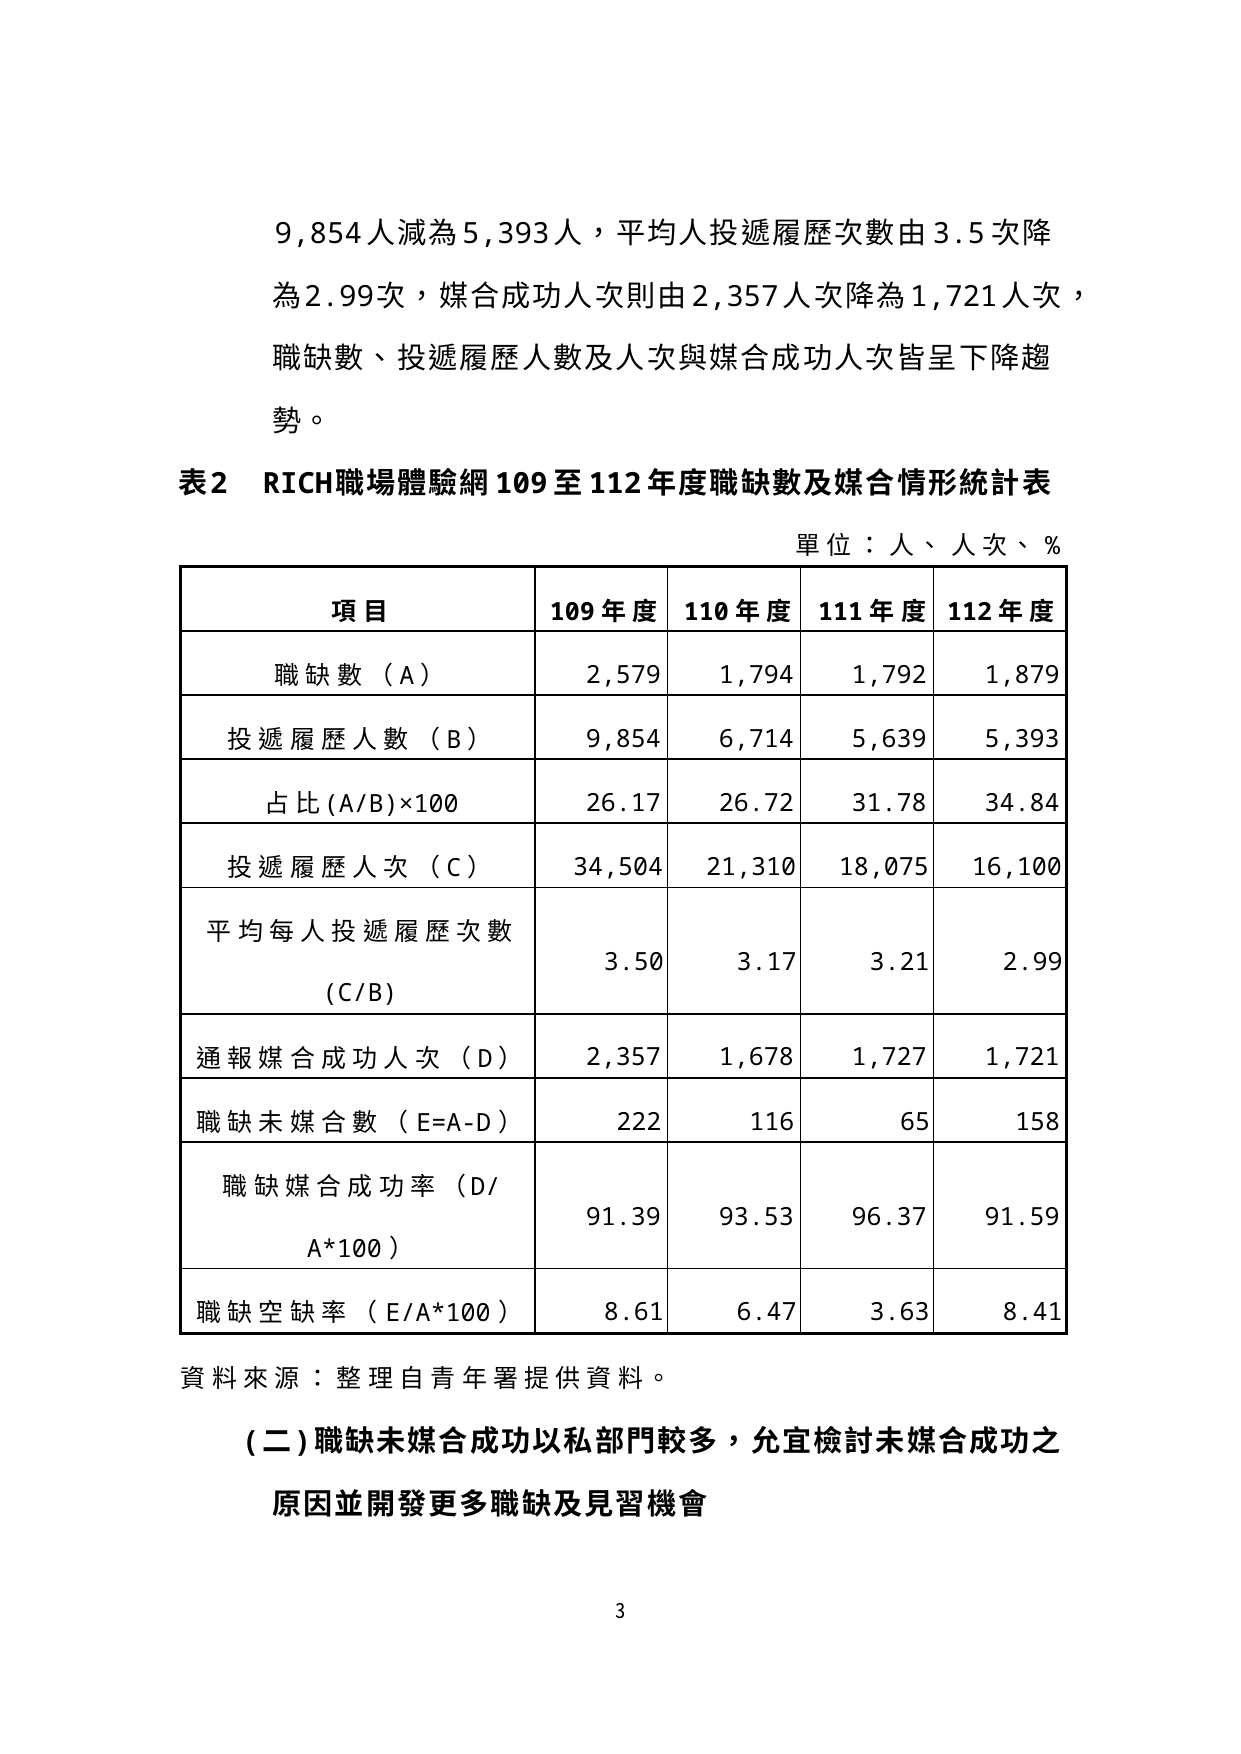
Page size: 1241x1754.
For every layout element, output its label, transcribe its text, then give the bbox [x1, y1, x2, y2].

text 資料來源：整理自青年署提供資料。 [177, 1335, 1063, 1397]
table_cell 平均每人投遞履歷次數(C/B) [182, 888, 534, 1013]
table_cell 8.61 [536, 1269, 667, 1332]
table_cell 通報媒合成功人次（D） [182, 1015, 534, 1077]
table_header 110年度 [668, 568, 800, 630]
table_cell 26.17 [536, 760, 667, 822]
table_cell 職缺未媒合數（E=A-D） [182, 1079, 534, 1141]
table_cell 1,721 [934, 1015, 1065, 1077]
table_cell 3.63 [801, 1269, 933, 1332]
table_cell 34,504 [536, 824, 667, 886]
table_cell 26.72 [668, 760, 800, 822]
text 單位：人、人次、% [177, 502, 1063, 564]
table_cell 2.99 [934, 888, 1065, 1013]
text (二)職缺未媒合成功以私部門較多，允宜檢討未媒合成功之原因並開發更多職缺及見習機會 [236, 1397, 1063, 1522]
table_cell 158 [934, 1079, 1065, 1141]
table_cell 1,678 [668, 1015, 800, 1077]
table_cell 5,393 [934, 696, 1065, 758]
table_cell 222 [536, 1079, 667, 1141]
table_cell 職缺數（A） [182, 632, 534, 694]
table_cell 1,794 [668, 632, 800, 694]
table_cell 9,854 [536, 696, 667, 758]
table_cell 65 [801, 1079, 933, 1141]
table_cell 93.53 [668, 1143, 800, 1268]
table_header 109年度 [536, 568, 667, 630]
table_cell 96.37 [801, 1143, 933, 1268]
table_cell 18,075 [801, 824, 933, 886]
table_cell 91.59 [934, 1143, 1065, 1268]
table_cell 占比(A/B)×100 [182, 760, 534, 822]
table_cell 投遞履歷人次（C） [182, 824, 534, 886]
table_cell 職缺媒合成功率（D/A*100） [182, 1143, 534, 1268]
table_cell 31.78 [801, 760, 933, 822]
table_cell 8.41 [934, 1269, 1065, 1332]
table_cell 116 [668, 1079, 800, 1141]
text 表2 RICH職場體驗網109至112年度職缺數及媒合情形統計表 [177, 439, 1063, 502]
table_cell 1,792 [801, 632, 933, 694]
table_header 111年度 [801, 568, 933, 630]
table_cell 1,727 [801, 1015, 933, 1077]
table_header 項目 [182, 568, 534, 630]
table_cell 3.17 [668, 888, 800, 1013]
table_cell 34.84 [934, 760, 1065, 822]
table_cell 16,100 [934, 824, 1065, 886]
table_cell 6.47 [668, 1269, 800, 1332]
table_cell 6,714 [668, 696, 800, 758]
table_header 112年度 [934, 568, 1065, 630]
table_cell 職缺空缺率（E/A*100） [182, 1269, 534, 1332]
table_cell 投遞履歷人數（B） [182, 696, 534, 758]
table_cell 1,879 [934, 632, 1065, 694]
table_cell 3.21 [801, 888, 933, 1013]
table_cell 91.39 [536, 1143, 667, 1268]
table_cell 21,310 [668, 824, 800, 886]
table_cell 2,357 [536, 1015, 667, 1077]
table_cell 5,639 [801, 696, 933, 758]
table_cell 3.50 [536, 888, 667, 1013]
text 青年職場體驗業務計畫109至112年度職缺媒合成功率雖皆高於9成(詳表2)，然109年度職缺數尚有2,579人，112年度減為1,879人，同期間投遞履歷人數亦由9,854人減為5,393人，平均人投遞履歷次數由3.5次降為2.99次，媒合成功人次則由2,357人次降為1,721人次，職缺數、投遞履歷人數及人次與媒合成功人次皆呈下降趨勢。 [266, 189, 1063, 439]
table_cell 2,579 [536, 632, 667, 694]
